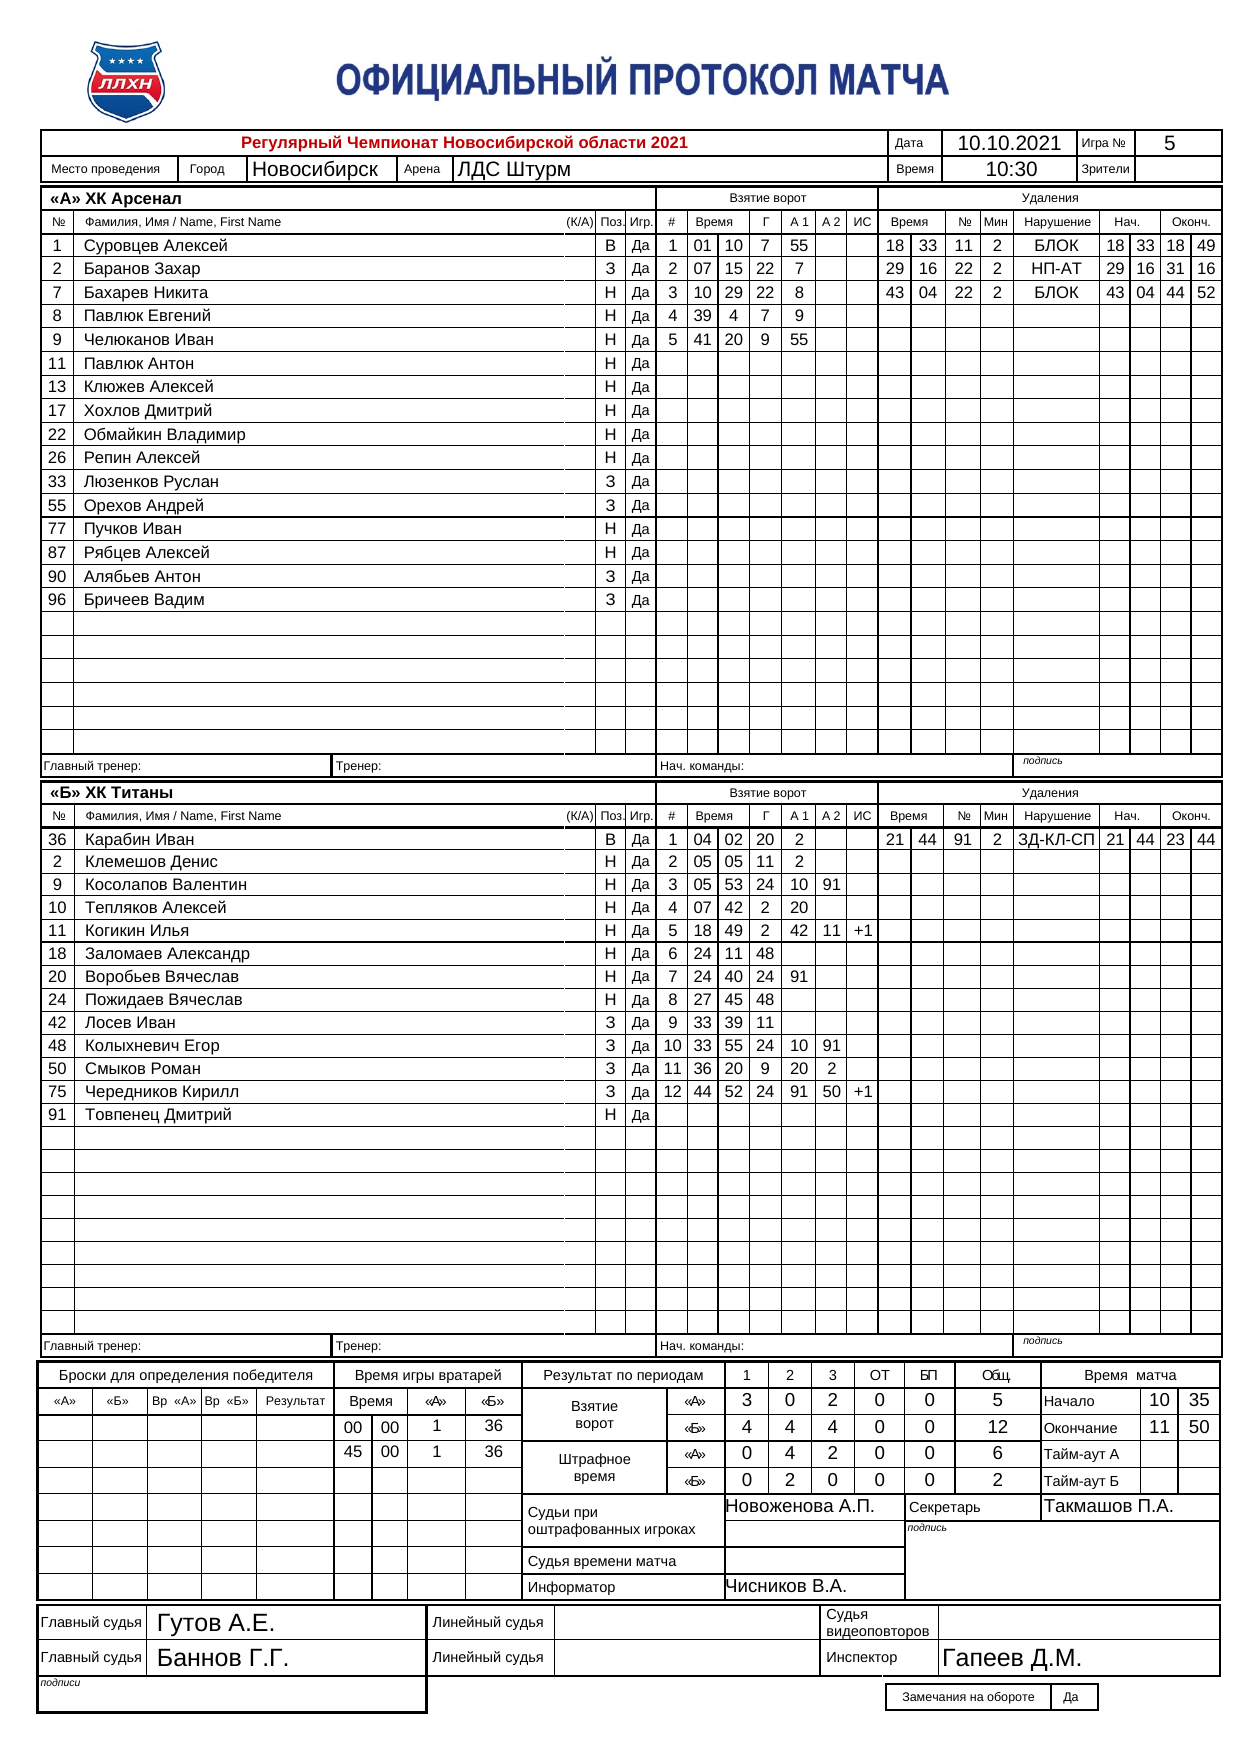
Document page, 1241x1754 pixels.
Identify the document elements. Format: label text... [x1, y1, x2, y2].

table_cell [816, 730, 846, 753]
table_cell [1131, 518, 1160, 540]
table_cell [912, 659, 945, 682]
table_cell [981, 1150, 1013, 1172]
table_cell [1100, 1104, 1129, 1126]
table_cell [782, 1196, 815, 1218]
table_cell [847, 376, 877, 398]
table_cell 44 [1161, 281, 1190, 303]
table_cell [1161, 896, 1190, 918]
table_cell [202, 1494, 256, 1520]
table_cell [1192, 494, 1221, 516]
table_cell [1192, 565, 1221, 587]
table_header Взятие ворот [657, 783, 877, 803]
table_cell [912, 943, 943, 964]
table_cell [1014, 1196, 1099, 1218]
table_cell [1100, 1012, 1129, 1033]
table_cell Да [626, 874, 655, 895]
table_cell 1 [408, 1441, 465, 1467]
table_cell [847, 966, 877, 987]
table_cell [782, 989, 815, 1011]
table_cell [981, 850, 1013, 872]
table_cell [981, 399, 1013, 422]
table_cell 96 [42, 588, 73, 611]
table_cell [981, 1035, 1013, 1057]
table_cell [596, 612, 625, 634]
table_cell 0 [905, 1442, 954, 1467]
table_cell [1192, 518, 1221, 540]
table_cell 17 [42, 399, 73, 422]
table_cell [565, 1265, 595, 1287]
table_cell [719, 1242, 749, 1264]
table_cell Да [626, 305, 655, 327]
table_cell 29 [1100, 257, 1129, 280]
table_cell [1100, 1150, 1129, 1172]
table_cell [93, 1468, 147, 1493]
table_cell [1100, 1242, 1129, 1264]
table_cell [782, 470, 815, 493]
table_cell [719, 1219, 749, 1241]
table_cell Челюканов Иван [74, 328, 564, 351]
table_cell [596, 1219, 625, 1241]
table_cell [1100, 850, 1129, 872]
table_cell Н [596, 920, 625, 941]
table_cell [626, 1311, 655, 1333]
table_cell [257, 1547, 333, 1573]
table_cell 0 [855, 1442, 904, 1467]
table_cell [847, 588, 877, 611]
table_cell А 1 [782, 805, 815, 826]
table_cell [626, 1265, 655, 1287]
table_cell [981, 1219, 1013, 1241]
table_cell [565, 235, 595, 256]
table_header БП [905, 1363, 954, 1387]
table_cell Да [626, 235, 655, 256]
table_cell [1131, 612, 1160, 634]
table_cell Поз. [596, 805, 625, 826]
table_cell [565, 1219, 595, 1241]
table_cell [879, 1058, 910, 1079]
table_cell [1100, 1058, 1129, 1079]
table_cell [912, 683, 945, 706]
table_cell [879, 943, 910, 964]
table_cell [912, 376, 945, 398]
table_cell 36 [42, 829, 74, 849]
table_cell [657, 636, 687, 658]
table_cell [879, 376, 910, 398]
table_cell 22 [946, 257, 980, 280]
table_cell [816, 1265, 846, 1287]
table_cell [596, 636, 625, 658]
table_cell [912, 305, 945, 327]
table_cell 04 [1131, 281, 1160, 303]
table_cell подпись [1014, 1335, 1221, 1356]
table_cell 42 [719, 896, 749, 918]
table_cell [719, 1127, 749, 1149]
table_cell [981, 470, 1013, 493]
table_cell [1131, 423, 1160, 445]
table_cell [1131, 659, 1160, 682]
table_cell Гутов А.Е. [147, 1606, 425, 1639]
table_cell [688, 1150, 717, 1172]
table_cell [816, 328, 846, 351]
table_cell [912, 423, 945, 445]
table_cell [42, 612, 73, 634]
table_cell [657, 446, 687, 469]
table_cell [912, 896, 943, 918]
table_cell Н [596, 399, 625, 422]
table_cell Линейный судья [428, 1606, 554, 1639]
table_cell [816, 446, 846, 469]
table_cell 3 [726, 1389, 768, 1413]
table_cell [1100, 989, 1129, 1011]
table_cell [847, 850, 877, 872]
table_cell Место проведения [42, 157, 177, 181]
table_cell [1161, 1265, 1190, 1287]
table_cell [1192, 943, 1221, 964]
table_cell [1014, 989, 1099, 1011]
table_cell [1161, 1127, 1190, 1149]
table_cell [657, 1219, 687, 1241]
table_header 2 [769, 1363, 811, 1387]
table_cell 21 [1100, 829, 1129, 849]
table_cell [565, 874, 595, 895]
table_cell БЛОК [1014, 281, 1099, 303]
table_cell 2 [981, 257, 1013, 280]
table_cell 91 [42, 1104, 74, 1126]
table_cell [782, 612, 815, 634]
table_cell [1192, 1035, 1221, 1057]
table_cell [1014, 1219, 1099, 1241]
table_cell Н [596, 541, 625, 564]
table_cell [75, 1219, 564, 1241]
table_cell 2 [750, 920, 781, 941]
table_cell 24 [42, 989, 74, 1011]
table_cell [1192, 470, 1221, 493]
table_cell Алябьев Антон [74, 565, 564, 587]
table_cell [596, 1242, 625, 1264]
table_cell 36 [688, 1058, 717, 1079]
table_cell [816, 850, 846, 872]
table_cell [1100, 966, 1129, 987]
table_cell [719, 1288, 749, 1310]
table_cell [596, 1127, 625, 1149]
table_cell Фамилия, Имя / Name, First Name [75, 805, 565, 826]
table_cell Да [626, 494, 655, 516]
table_cell 04 [912, 281, 945, 303]
table_cell [981, 494, 1013, 516]
table_cell [719, 494, 749, 516]
table_cell [1192, 1058, 1221, 1079]
table_cell [1100, 730, 1129, 753]
table_cell [75, 1311, 564, 1333]
table_cell [981, 636, 1013, 658]
table_cell [408, 1494, 465, 1520]
table_cell [148, 1416, 201, 1440]
table_cell [596, 1173, 625, 1195]
table_cell [555, 1606, 819, 1639]
table_cell [565, 896, 595, 918]
table_cell подпись [1014, 755, 1221, 776]
table_cell Время [889, 157, 941, 181]
table_cell [946, 305, 980, 327]
table_cell 20 [719, 1058, 749, 1079]
table_cell ИС [847, 211, 877, 233]
table_cell № [42, 805, 74, 826]
table_cell З [596, 1035, 625, 1057]
table_cell [879, 989, 910, 1011]
table_cell [1014, 518, 1099, 540]
table_cell 15 [719, 257, 749, 280]
table_cell [879, 730, 910, 753]
table_cell 9 [657, 1012, 687, 1033]
table_cell [1192, 1311, 1221, 1333]
table_cell 9 [750, 328, 781, 351]
table_cell [1131, 376, 1160, 398]
table_cell [816, 1127, 846, 1149]
table_cell [688, 588, 717, 611]
table_cell [565, 281, 595, 303]
table_cell [944, 1311, 980, 1333]
table_cell [719, 446, 749, 469]
table_cell 6 [956, 1442, 1040, 1467]
table_cell [879, 305, 910, 327]
table_cell [1192, 850, 1221, 872]
table_cell Клюжев Алексей [74, 376, 564, 398]
table_cell [565, 588, 595, 611]
table_cell [565, 730, 595, 753]
table_cell [1192, 1173, 1221, 1195]
table_cell [626, 1288, 655, 1310]
table_cell Да [626, 376, 655, 398]
table_cell [1100, 1196, 1129, 1218]
table_cell [782, 1242, 815, 1264]
table_cell [944, 1058, 980, 1079]
table_cell 4 [812, 1415, 854, 1440]
table_cell 05 [719, 850, 749, 872]
table_cell [719, 376, 749, 398]
table_cell [944, 1104, 980, 1126]
table_cell [879, 896, 910, 918]
table_cell [39, 1521, 92, 1546]
table_cell Да [626, 541, 655, 564]
table_cell 20 [782, 896, 815, 918]
table_cell Поз. [596, 211, 625, 233]
table_cell Да [626, 565, 655, 587]
table_cell [596, 1311, 625, 1333]
table_cell [847, 541, 877, 564]
table_cell [750, 541, 781, 564]
table_cell 22 [750, 281, 781, 303]
table_cell [657, 1196, 687, 1218]
table_cell +1 [847, 920, 877, 941]
table_header Да [1052, 1685, 1097, 1709]
table_cell 11 [816, 920, 846, 941]
table_cell 20 [719, 328, 749, 351]
table_cell [847, 1058, 877, 1079]
table_cell [1161, 707, 1190, 729]
table_cell [912, 1150, 943, 1172]
table_cell [912, 850, 943, 872]
table_cell [944, 1265, 980, 1287]
table_cell [750, 1242, 781, 1264]
table_cell 0 [769, 1389, 811, 1413]
table_cell [816, 659, 846, 682]
table_cell [565, 1104, 595, 1126]
table_cell [946, 399, 980, 422]
table_cell Н [596, 305, 625, 327]
table_cell Зрители [1078, 157, 1134, 181]
table_cell Судьи при оштрафованных игроках [523, 1495, 724, 1546]
table_cell [1100, 920, 1129, 941]
table_cell [1161, 446, 1190, 469]
table_cell 36 [466, 1416, 521, 1440]
table_cell [847, 1288, 877, 1310]
table_cell 91 [782, 1081, 815, 1103]
table_cell Да [626, 399, 655, 422]
table_cell 3 [657, 874, 687, 895]
table_cell [1192, 1196, 1221, 1218]
table_cell [981, 1265, 1013, 1287]
table_cell Главный судья [39, 1606, 146, 1639]
table_cell [1131, 1127, 1160, 1149]
table_cell 3 [657, 281, 687, 303]
table_cell [719, 1196, 749, 1218]
table_cell [408, 1468, 465, 1493]
table_cell [879, 612, 910, 634]
table_cell «А» [668, 1389, 724, 1413]
table_cell [1192, 896, 1221, 918]
table_cell [555, 1640, 819, 1675]
table_cell [1014, 1173, 1099, 1195]
table_cell 23 [1161, 829, 1190, 849]
table_cell [565, 1173, 595, 1195]
table_cell [1131, 1012, 1160, 1033]
table_cell 0 [726, 1442, 768, 1467]
table_cell [657, 612, 687, 634]
table_cell 0 [905, 1415, 954, 1440]
table_cell [726, 1548, 904, 1573]
table_cell [912, 1035, 943, 1057]
table_cell [1192, 1012, 1221, 1033]
table_cell [847, 235, 877, 256]
table_cell 49 [719, 920, 749, 941]
table_cell [946, 376, 980, 398]
table_cell [596, 683, 625, 706]
table_cell [1161, 989, 1190, 1011]
table_cell 55 [782, 235, 815, 256]
table_cell 33 [688, 1012, 717, 1033]
table_cell [939, 1606, 1219, 1639]
table_cell [912, 1127, 943, 1149]
table_cell [946, 683, 980, 706]
table_cell 7 [657, 966, 687, 987]
table_header ОТ [855, 1363, 904, 1387]
table_cell 90 [42, 565, 73, 587]
table_cell [1014, 612, 1099, 634]
table_cell Чередников Кирилл [75, 1081, 564, 1103]
table_cell [946, 707, 980, 729]
table_cell [1014, 636, 1099, 658]
table_cell [912, 966, 943, 987]
table_cell [1131, 850, 1160, 872]
table_cell [944, 1219, 980, 1241]
table_cell Н [596, 376, 625, 398]
table_cell [148, 1547, 201, 1573]
table_cell [565, 943, 595, 964]
table_cell [1014, 874, 1099, 895]
table_cell [42, 636, 73, 658]
table_cell [1136, 157, 1221, 181]
table_cell 18 [688, 920, 717, 941]
table_cell [1192, 659, 1221, 682]
table_cell [879, 470, 910, 493]
table_cell [750, 707, 781, 729]
table_cell [912, 707, 945, 729]
table_cell [750, 683, 781, 706]
table_cell [782, 494, 815, 516]
table_cell [1161, 1173, 1190, 1195]
table_cell [657, 707, 687, 729]
table_cell ЛДС Штурм [454, 157, 887, 181]
table_cell Судья времени матча [523, 1548, 724, 1573]
table_cell Да [626, 966, 655, 987]
table_cell [816, 1150, 846, 1172]
table_cell [688, 1196, 717, 1218]
table_cell [565, 989, 595, 1011]
table_cell 2 [657, 850, 687, 872]
table_cell [912, 1196, 943, 1218]
table_cell Да [626, 943, 655, 964]
table_cell Н [596, 518, 625, 540]
table_cell 2 [782, 829, 815, 849]
table_cell 8 [782, 281, 815, 303]
table_cell 0 [855, 1468, 904, 1493]
table_header Замечания на обороте [887, 1685, 1050, 1709]
table_cell [847, 494, 877, 516]
table_cell Да [626, 920, 655, 941]
table_cell [750, 612, 781, 634]
table_cell [1100, 446, 1129, 469]
table_cell [1100, 1081, 1129, 1103]
table_cell [39, 1494, 92, 1520]
table_cell [1100, 943, 1129, 964]
table_cell [816, 707, 846, 729]
table_cell [257, 1416, 333, 1440]
table_cell «А» [668, 1442, 724, 1467]
table_cell [688, 352, 717, 374]
table_cell [879, 920, 910, 941]
table_cell 10:30 [943, 157, 1076, 181]
table_cell Инспектор [821, 1640, 938, 1675]
table_cell [912, 518, 945, 540]
table_cell [1014, 1242, 1099, 1264]
table_cell [657, 352, 687, 374]
table_cell [782, 588, 815, 611]
table_cell [847, 1311, 877, 1333]
table_cell «Б» [668, 1415, 724, 1440]
table_cell [847, 1127, 877, 1149]
table_cell [565, 829, 595, 849]
table_cell [565, 1081, 595, 1103]
table_cell А 1 [782, 211, 815, 233]
table_cell Главный судья [39, 1640, 146, 1675]
table_cell [981, 896, 1013, 918]
table_cell [981, 1311, 1013, 1333]
table_cell [981, 565, 1013, 587]
table_cell Нач. [1100, 211, 1160, 233]
table_cell [657, 659, 687, 682]
table_cell [688, 1104, 717, 1126]
table_cell 26 [42, 446, 73, 469]
table_cell [946, 541, 980, 564]
table_cell [782, 730, 815, 753]
table_cell Н [596, 446, 625, 469]
table_cell [1161, 376, 1190, 398]
table_cell [782, 1150, 815, 1172]
table_cell [657, 683, 687, 706]
table_cell [688, 1265, 717, 1287]
table_cell [847, 328, 877, 351]
table_cell [750, 352, 781, 374]
table_cell [1161, 1242, 1190, 1264]
table_cell [202, 1521, 256, 1546]
table_cell [816, 1219, 846, 1241]
table_cell [912, 470, 945, 493]
table_cell [750, 1173, 781, 1195]
table_cell [42, 1265, 74, 1287]
table_cell [912, 565, 945, 587]
table_cell [847, 1012, 877, 1033]
table_cell [1161, 920, 1190, 941]
table_cell [981, 1127, 1013, 1149]
table_cell [1192, 1104, 1221, 1126]
table_cell 7 [782, 257, 815, 280]
table_cell 48 [750, 989, 781, 1011]
table_cell [75, 1242, 564, 1264]
table_cell [335, 1547, 371, 1573]
table_cell [565, 966, 595, 987]
table_cell Да [626, 850, 655, 872]
table_cell [1100, 1219, 1129, 1241]
table_cell [782, 565, 815, 587]
table_cell [847, 470, 877, 493]
table_cell [373, 1547, 407, 1573]
table_cell [912, 352, 945, 374]
table_cell [816, 943, 846, 964]
table_cell [981, 989, 1013, 1011]
table_cell [93, 1521, 147, 1546]
table_cell подпись [906, 1522, 1219, 1599]
table_cell Обмайкин Владимир [74, 423, 564, 445]
table_cell [565, 399, 595, 422]
table_cell 00 [373, 1441, 407, 1467]
table_cell [912, 1104, 943, 1126]
table_cell [981, 1242, 1013, 1264]
table_cell 10 [719, 235, 749, 256]
table_cell Судья видеоповторов [821, 1606, 938, 1639]
table_cell «Б» [668, 1468, 724, 1493]
table_cell [782, 1127, 815, 1149]
table_cell [688, 376, 717, 398]
table_cell [847, 659, 877, 682]
table_cell Да [626, 588, 655, 611]
table_cell 1 [657, 829, 687, 849]
table_cell [944, 1196, 980, 1218]
table_cell № [946, 211, 980, 233]
table_cell 42 [42, 1012, 74, 1033]
table_cell [39, 1468, 92, 1493]
table_cell 21 [879, 829, 910, 849]
table_cell [1131, 494, 1160, 516]
table_cell 20 [750, 829, 781, 849]
table_cell [565, 1288, 595, 1310]
table_cell [1014, 1150, 1099, 1172]
table_cell Павлюк Евгений [74, 305, 564, 327]
table_cell [657, 1127, 687, 1149]
table_cell [657, 541, 687, 564]
table_cell [847, 1219, 877, 1241]
table_cell [74, 659, 564, 682]
table_header 5 [1136, 131, 1221, 155]
table_cell [847, 707, 877, 729]
table_cell [626, 1127, 655, 1149]
table_cell [816, 470, 846, 493]
table_cell [1161, 328, 1190, 351]
table_cell [816, 1196, 846, 1218]
table_cell Н [596, 896, 625, 918]
table_cell [1131, 966, 1160, 987]
table_cell [981, 423, 1013, 445]
table_cell [1161, 612, 1190, 634]
table_cell [1014, 446, 1099, 469]
table_header Взятие ворот [657, 188, 877, 209]
table_cell [626, 636, 655, 658]
table_cell [750, 1150, 781, 1172]
table_cell [944, 966, 980, 987]
table_cell [657, 1265, 687, 1287]
table_cell [1192, 874, 1221, 895]
table_cell 12 [657, 1081, 687, 1103]
table_cell 2 [956, 1468, 1040, 1493]
table_cell [816, 305, 846, 327]
table_cell [719, 423, 749, 445]
table_cell 05 [688, 850, 717, 872]
table_header Результат по периодам [523, 1363, 724, 1387]
table_cell [626, 1219, 655, 1241]
table_cell [816, 683, 846, 706]
table_header Игра № [1078, 131, 1134, 155]
table_cell 11 [657, 1058, 687, 1079]
table_cell [1100, 1173, 1129, 1195]
table_cell [596, 707, 625, 729]
table_cell [596, 1150, 625, 1172]
table_cell [688, 612, 717, 634]
table_cell [75, 1150, 564, 1172]
table_cell [1192, 446, 1221, 469]
table_cell [912, 588, 945, 611]
table_cell [981, 328, 1013, 351]
table_cell 2 [42, 257, 73, 280]
table_cell Начало [1042, 1389, 1140, 1413]
table_cell [596, 1265, 625, 1287]
table_cell [148, 1494, 201, 1520]
table_cell 4 [769, 1415, 811, 1440]
table_cell [816, 1311, 846, 1333]
table_cell [1131, 896, 1160, 918]
table_cell [816, 399, 846, 422]
table_cell [1131, 683, 1160, 706]
table_cell [1131, 565, 1160, 587]
table_cell [257, 1574, 333, 1599]
table_cell 11 [1141, 1415, 1177, 1440]
table_cell [1161, 1288, 1190, 1310]
table_cell [912, 1012, 943, 1033]
table_cell 04 [688, 829, 717, 849]
table_cell [74, 612, 564, 634]
table_cell Да [626, 1058, 655, 1079]
table_cell [879, 328, 910, 351]
table_cell 10 [782, 874, 815, 895]
table_cell [1192, 588, 1221, 611]
table_cell 1 [408, 1416, 465, 1440]
table_cell [466, 1494, 521, 1520]
table_cell [1161, 943, 1190, 964]
table_cell [1014, 423, 1099, 445]
table_cell [946, 636, 980, 658]
table_cell [816, 896, 846, 918]
table_cell 1 [42, 235, 73, 256]
table_cell [1179, 1441, 1219, 1467]
table_cell [626, 683, 655, 706]
table_cell Г [750, 211, 781, 233]
table_cell [1161, 305, 1190, 327]
table_cell [1161, 659, 1190, 682]
table_cell [816, 565, 846, 587]
table_cell [1192, 541, 1221, 564]
table_header Удаления [879, 783, 1221, 803]
table_cell Тренер: [333, 755, 655, 776]
table_cell [408, 1547, 465, 1573]
table_cell [879, 1081, 910, 1103]
table_cell 55 [42, 494, 73, 516]
table_cell 8 [657, 989, 687, 1011]
table_cell [42, 1219, 74, 1241]
table_cell [1014, 850, 1099, 872]
table_cell [879, 1104, 910, 1126]
table_cell Н [596, 943, 625, 964]
table_cell [1100, 707, 1129, 729]
table_cell Репин Алексей [74, 446, 564, 469]
table_cell [42, 1311, 74, 1333]
table_cell Время [688, 211, 749, 233]
table_cell Окончание [1042, 1415, 1140, 1440]
table_cell [750, 636, 781, 658]
table_cell [75, 1127, 564, 1149]
table_cell Тайм-аут А [1042, 1441, 1140, 1467]
table_cell [750, 494, 781, 516]
table_cell [847, 1196, 877, 1218]
table_cell [565, 850, 595, 872]
table_cell [816, 1104, 846, 1126]
table_cell [1131, 1311, 1160, 1333]
table_header 3 [812, 1363, 854, 1387]
table_cell [912, 612, 945, 634]
table_cell [428, 1677, 882, 1711]
table_cell [1014, 920, 1099, 941]
table_cell 10 [782, 1035, 815, 1057]
table_cell [816, 352, 846, 374]
table_cell 9 [42, 328, 73, 351]
table_cell [719, 730, 749, 753]
table_cell 10 [1141, 1389, 1177, 1413]
table_cell [816, 588, 846, 611]
table_cell [719, 470, 749, 493]
table_cell [1161, 730, 1190, 753]
table_cell 5 [657, 328, 687, 351]
table_cell [1131, 446, 1160, 469]
table_cell [912, 1288, 943, 1310]
table_cell [1131, 1265, 1160, 1287]
table_cell [1161, 636, 1190, 658]
table_cell [1131, 1219, 1160, 1241]
table_cell 39 [719, 1012, 749, 1033]
table_cell [93, 1574, 147, 1599]
table_cell [688, 518, 717, 540]
table_cell [750, 659, 781, 682]
table_cell 18 [1161, 235, 1190, 256]
table_cell Нач. [1100, 805, 1160, 826]
table_cell [596, 1196, 625, 1218]
table_cell [1192, 352, 1221, 374]
table_cell [750, 1219, 781, 1241]
table_cell 44 [688, 1081, 717, 1103]
table_cell [981, 1173, 1013, 1195]
table_cell [912, 1219, 943, 1241]
table_cell [944, 1173, 980, 1195]
table_cell [1192, 399, 1221, 422]
table_cell [1131, 920, 1160, 941]
table_cell [847, 399, 877, 422]
table_cell [565, 659, 595, 682]
table_cell [688, 541, 717, 564]
table_cell [847, 518, 877, 540]
table_cell [946, 730, 980, 753]
table_cell 9 [42, 874, 74, 895]
table_cell 24 [750, 1081, 781, 1103]
table_cell 12 [956, 1415, 1040, 1440]
table_cell [726, 1521, 904, 1546]
table_cell [981, 588, 1013, 611]
table_cell 33 [688, 1035, 717, 1057]
table_cell [847, 1035, 877, 1057]
table_cell [1192, 920, 1221, 941]
table_cell # [657, 211, 687, 233]
table_cell [1131, 1196, 1160, 1218]
table_cell [42, 1242, 74, 1264]
table_cell [565, 565, 595, 587]
table_cell [565, 707, 595, 729]
table_cell [816, 1288, 846, 1310]
table_cell [981, 943, 1013, 964]
table_cell Павлюк Антон [74, 352, 564, 374]
table_cell [565, 1196, 595, 1218]
table_cell [719, 1265, 749, 1287]
table_cell 02 [719, 829, 749, 849]
table_cell [466, 1547, 521, 1573]
table_cell [1131, 989, 1160, 1011]
table_cell [42, 659, 73, 682]
table_cell [1014, 659, 1099, 682]
table_cell [1179, 1468, 1219, 1493]
table_cell [782, 1012, 815, 1033]
table_cell [408, 1574, 465, 1599]
table_cell Нарушение [1014, 211, 1099, 233]
table_cell В [596, 235, 625, 256]
table_cell [912, 399, 945, 422]
table_header Время игры вратарей [335, 1363, 521, 1387]
table_cell 20 [782, 1058, 815, 1079]
table_cell [565, 636, 595, 658]
table_cell [816, 518, 846, 540]
table_cell 55 [719, 1035, 749, 1057]
table_cell [719, 707, 749, 729]
table_cell [847, 989, 877, 1011]
table_cell Время [879, 805, 943, 826]
table_header Регулярный Чемпионат Новосибирской области 2021 [42, 131, 887, 155]
table_cell Линейный судья [428, 1640, 554, 1675]
table_cell [565, 257, 595, 280]
table_cell Н [596, 1104, 625, 1126]
table_cell [1014, 1311, 1099, 1333]
table_cell З [596, 1012, 625, 1033]
table_cell [816, 541, 846, 564]
table_cell Пожидаев Вячеслав [75, 989, 564, 1011]
table_cell [879, 1311, 910, 1333]
table_cell Да [626, 1081, 655, 1103]
table_cell [42, 1127, 74, 1149]
table_cell [782, 446, 815, 469]
table_cell [1100, 376, 1129, 398]
table_cell [1014, 966, 1099, 987]
table_cell [1014, 494, 1099, 516]
table_cell [75, 1196, 564, 1218]
table_cell 39 [688, 305, 717, 327]
table_cell [373, 1521, 407, 1546]
table_cell [847, 352, 877, 374]
table_cell Мин [981, 805, 1013, 826]
table_cell [879, 636, 910, 658]
table_cell [1131, 1058, 1160, 1079]
table_cell [1192, 1081, 1221, 1103]
table_cell [782, 1311, 815, 1333]
table_cell 16 [1192, 257, 1221, 280]
table_cell [42, 683, 73, 706]
table_cell [1161, 518, 1190, 540]
table_cell [688, 683, 717, 706]
table_cell Оконч. [1161, 805, 1221, 826]
table_cell 42 [782, 920, 815, 941]
table_cell Да [626, 518, 655, 540]
table_cell Орехов Андрей [74, 494, 564, 516]
table_cell [847, 1150, 877, 1172]
table_cell [750, 730, 781, 753]
table_cell [202, 1441, 256, 1467]
table_cell Такмашов П.А. [1042, 1495, 1219, 1520]
table_cell [565, 376, 595, 398]
table_cell [816, 612, 846, 634]
table_cell 9 [750, 1058, 781, 1079]
table_cell [981, 1058, 1013, 1079]
table_cell [847, 305, 877, 327]
table_cell Секретарь [906, 1495, 1040, 1520]
table_cell [1192, 989, 1221, 1011]
table_cell [944, 989, 980, 1011]
table_cell [719, 1311, 749, 1333]
table_cell [1100, 565, 1129, 587]
table_cell [782, 1219, 815, 1241]
table_cell [816, 494, 846, 516]
table_cell [847, 565, 877, 587]
table_cell [565, 541, 595, 564]
table_cell [688, 1173, 717, 1195]
table_cell 33 [912, 235, 945, 256]
table_cell [981, 1081, 1013, 1103]
table_cell [981, 612, 1013, 634]
table_cell [657, 588, 687, 611]
table_cell 91 [944, 829, 980, 849]
table_cell [816, 1173, 846, 1195]
table_cell [1131, 1288, 1160, 1310]
table_cell [688, 565, 717, 587]
table_cell [42, 1288, 74, 1310]
table_cell [879, 1265, 910, 1287]
table_cell Время [688, 805, 749, 826]
table_cell Новоженова А.П. [726, 1495, 904, 1520]
table_cell 11 [42, 920, 74, 941]
table_cell «А» [408, 1389, 465, 1413]
table_cell 0 [726, 1468, 768, 1493]
table_cell [1141, 1441, 1177, 1467]
table_header 1 [726, 1363, 768, 1387]
table_cell Да [626, 829, 655, 849]
table_cell [1100, 423, 1129, 445]
table_cell [1014, 1265, 1099, 1287]
table_cell [74, 683, 564, 706]
table_cell Новосибирск [248, 157, 396, 181]
table_cell [981, 352, 1013, 374]
table_cell [1100, 352, 1129, 374]
table_cell [1014, 565, 1099, 587]
table_cell [657, 1242, 687, 1264]
table_cell [626, 1150, 655, 1172]
table_cell [816, 1242, 846, 1264]
table_cell Оконч. [1161, 211, 1221, 233]
table_cell [42, 1196, 74, 1218]
table_cell [202, 1416, 256, 1440]
table_cell [1192, 376, 1221, 398]
table_cell [1161, 1058, 1190, 1079]
table_cell [879, 399, 910, 422]
table_cell [847, 1173, 877, 1195]
table_cell 8 [42, 305, 73, 327]
table_cell [1014, 352, 1099, 374]
table_cell 4 [657, 896, 687, 918]
table_cell Н [596, 850, 625, 872]
table_cell [1100, 1288, 1129, 1310]
table_cell Да [626, 989, 655, 1011]
table_cell Рябцев Алексей [74, 541, 564, 564]
table_cell [335, 1574, 371, 1599]
table_cell [879, 1012, 910, 1033]
table_cell Лосев Иван [75, 1012, 564, 1033]
table_cell [981, 659, 1013, 682]
table_cell 43 [879, 281, 910, 303]
table_cell [750, 588, 781, 611]
table_cell [1131, 588, 1160, 611]
table_cell [847, 423, 877, 445]
table_cell [39, 1547, 92, 1573]
table_cell [1192, 1150, 1221, 1172]
table_cell [944, 1081, 980, 1103]
table_cell 0 [855, 1415, 904, 1440]
table_cell [912, 446, 945, 469]
picture [5, 28, 1179, 129]
table_cell [1161, 470, 1190, 493]
table_cell [1014, 1127, 1099, 1149]
table_cell Время [335, 1389, 407, 1413]
table_cell [782, 1265, 815, 1287]
table_cell [565, 920, 595, 941]
table_cell [1131, 1035, 1160, 1057]
table_cell Воробьев Вячеслав [75, 966, 564, 987]
table_cell 40 [719, 966, 749, 987]
table_cell [565, 470, 595, 493]
table_header Время матча [1042, 1363, 1219, 1387]
table_cell [1099, 1682, 1220, 1711]
table_cell [657, 423, 687, 445]
table_cell [981, 1196, 1013, 1218]
table_cell [816, 966, 846, 987]
table_cell 75 [42, 1081, 74, 1103]
table_cell 49 [1192, 235, 1221, 256]
table_cell 77 [42, 518, 73, 540]
table_cell [750, 1196, 781, 1218]
table_cell [335, 1468, 371, 1493]
table_cell [688, 470, 717, 493]
table_cell 01 [688, 235, 717, 256]
table_cell 18 [1100, 235, 1129, 256]
table_cell [1014, 1012, 1099, 1033]
table_cell [782, 636, 815, 658]
table_cell Н [596, 328, 625, 351]
table_cell [816, 989, 846, 1011]
table_cell Главный тренер: [42, 1335, 330, 1356]
table_cell [816, 829, 846, 849]
table_cell 50 [42, 1058, 74, 1079]
table_cell [719, 565, 749, 587]
table_cell Колыхневич Егор [75, 1035, 564, 1057]
table_cell З [596, 565, 625, 587]
table_cell [657, 1288, 687, 1310]
table_cell НП-АТ [1014, 257, 1099, 280]
table_cell [782, 1104, 815, 1126]
table_cell 4 [726, 1415, 768, 1440]
table_cell 16 [912, 257, 945, 280]
table_cell [565, 518, 595, 540]
table_cell 52 [719, 1081, 749, 1103]
table_cell [466, 1521, 521, 1546]
table_cell [750, 1311, 781, 1333]
table_cell [626, 612, 655, 634]
table_cell [688, 1127, 717, 1149]
table_cell [719, 518, 749, 540]
table_cell [688, 1219, 717, 1241]
table_cell [74, 707, 564, 729]
table_cell [1131, 328, 1160, 351]
table_cell [1192, 707, 1221, 729]
table_cell [657, 494, 687, 516]
table_cell [847, 896, 877, 918]
table_cell [879, 1035, 910, 1057]
table_cell 2 [42, 850, 74, 872]
table_cell 18 [879, 235, 910, 256]
table_cell 5 [657, 920, 687, 941]
table_cell 87 [42, 541, 73, 564]
table_cell 43 [1100, 281, 1129, 303]
table_cell [565, 1035, 595, 1057]
table_cell 52 [1192, 281, 1221, 303]
table_cell [912, 874, 943, 895]
table_cell Хохлов Дмитрий [74, 399, 564, 422]
table_cell 11 [750, 850, 781, 872]
table_cell [626, 1196, 655, 1218]
table_cell Время [879, 211, 945, 233]
table_cell [946, 518, 980, 540]
table_cell [657, 1104, 687, 1126]
table_cell [944, 1035, 980, 1057]
table_cell № [42, 211, 73, 233]
table_cell 13 [42, 376, 73, 398]
table_cell Чисников В.А. [726, 1575, 904, 1599]
table_cell ИС [847, 805, 877, 826]
table_cell [202, 1547, 256, 1573]
table_cell [847, 829, 877, 849]
table_cell [946, 588, 980, 611]
table_cell [1161, 874, 1190, 895]
table_cell +1 [847, 1081, 877, 1103]
table_cell 0 [905, 1468, 954, 1493]
table_cell [565, 1012, 595, 1033]
table_cell 48 [750, 943, 781, 964]
table_cell 2 [981, 281, 1013, 303]
table_cell [657, 399, 687, 422]
table_cell [1100, 1035, 1129, 1057]
table_cell [719, 659, 749, 682]
table_cell [75, 1173, 564, 1195]
table_cell [719, 399, 749, 422]
table_cell [1014, 470, 1099, 493]
table_cell [782, 707, 815, 729]
table_cell 24 [688, 966, 717, 987]
table_cell [1161, 1012, 1190, 1033]
table_cell 44 [912, 829, 943, 849]
table_cell [1014, 943, 1099, 964]
table_cell [1131, 943, 1160, 964]
table_cell 33 [1131, 235, 1160, 256]
table_cell [816, 636, 846, 658]
table_cell [1100, 470, 1129, 493]
table_cell [981, 1012, 1013, 1033]
table_cell [981, 305, 1013, 327]
table_cell [750, 470, 781, 493]
table_cell [1161, 565, 1190, 587]
table_cell (К/А) [565, 805, 595, 826]
table_cell [879, 659, 910, 682]
table_cell Клемешов Денис [75, 850, 564, 872]
table_cell 35 [1179, 1389, 1219, 1413]
table_cell Игр. [626, 805, 655, 826]
table_cell [879, 1173, 910, 1195]
table_cell [1161, 588, 1190, 611]
table_cell [1192, 1127, 1221, 1149]
table_cell [42, 707, 73, 729]
table_cell [879, 850, 910, 872]
table_header 10.10.2021 [943, 131, 1076, 155]
table_cell А 2 [816, 805, 846, 826]
table_cell [1014, 896, 1099, 918]
table_cell 22 [750, 257, 781, 280]
table_cell Да [626, 896, 655, 918]
table_cell [879, 1196, 910, 1218]
table_cell З [596, 1058, 625, 1079]
table_cell [879, 874, 910, 895]
table_cell [847, 683, 877, 706]
table_cell [42, 1173, 74, 1195]
table_cell [912, 1311, 943, 1333]
table_cell [657, 518, 687, 540]
table_cell Н [596, 966, 625, 987]
table_cell [944, 1012, 980, 1033]
table_cell [42, 1150, 74, 1172]
table_cell [565, 612, 595, 634]
table_cell [93, 1416, 147, 1440]
table_cell 4 [657, 305, 687, 327]
table_cell 2 [782, 850, 815, 872]
table_cell [1192, 1265, 1221, 1287]
table_cell [719, 636, 749, 658]
table_cell 45 [719, 989, 749, 1011]
table_cell [981, 874, 1013, 895]
table_cell [1192, 423, 1221, 445]
table_header Броски для определения победителя [39, 1363, 333, 1387]
table_cell 11 [719, 943, 749, 964]
table_cell [879, 446, 910, 469]
table_cell Товпенец Дмитрий [75, 1104, 564, 1126]
table_cell 18 [42, 943, 74, 964]
table_cell [1014, 1058, 1099, 1079]
table_cell Да [626, 328, 655, 351]
table_cell 31 [1161, 257, 1190, 280]
table_cell З [596, 257, 625, 280]
table_cell [944, 920, 980, 941]
table_cell 11 [750, 1012, 781, 1033]
table_cell Информатор [523, 1575, 724, 1599]
table_cell Штрафное время [523, 1442, 666, 1493]
table_cell Н [596, 281, 625, 303]
table_cell [1100, 1127, 1129, 1149]
table_cell [75, 1288, 564, 1310]
table_cell [912, 730, 945, 753]
table_cell Да [626, 423, 655, 445]
table_cell Баранов Захар [74, 257, 564, 280]
table_cell Да [626, 257, 655, 280]
table_cell [879, 518, 910, 540]
table_cell [750, 565, 781, 587]
table_cell [816, 376, 846, 398]
table_cell [847, 874, 877, 895]
table_cell [688, 494, 717, 516]
table_cell [1192, 730, 1221, 753]
table_header «А» ХК Арсенал [42, 188, 655, 209]
table_cell [847, 1265, 877, 1287]
table_cell Бахарев Никита [74, 281, 564, 303]
table_cell [1161, 1196, 1190, 1218]
table_cell [912, 989, 943, 1011]
table_cell [847, 730, 877, 753]
table_cell [1014, 328, 1099, 351]
table_cell [782, 943, 815, 964]
table_cell [1131, 636, 1160, 658]
table_cell 55 [782, 328, 815, 351]
table_cell [565, 1058, 595, 1079]
table_cell [1100, 494, 1129, 516]
table_cell [688, 446, 717, 469]
table_cell [750, 518, 781, 540]
table_cell 5 [956, 1389, 1040, 1413]
table_cell [74, 730, 564, 753]
table_cell [879, 683, 910, 706]
table_cell [1192, 966, 1221, 987]
table_cell [879, 1127, 910, 1149]
table_cell [626, 1173, 655, 1195]
table_cell [1100, 399, 1129, 422]
table_cell [1100, 659, 1129, 682]
table_cell [847, 1242, 877, 1264]
table_cell [565, 683, 595, 706]
table_cell Главный тренер: [42, 755, 330, 776]
table_cell БЛОК [1014, 235, 1099, 256]
table_cell 4 [769, 1442, 811, 1467]
table_cell 0 [905, 1389, 954, 1413]
table_cell Нач. команды: [657, 755, 1012, 776]
table_cell Да [626, 1104, 655, 1126]
table_cell 53 [719, 874, 749, 895]
table_cell [1161, 1104, 1190, 1126]
table_cell [981, 376, 1013, 398]
table_cell [39, 1574, 92, 1599]
table_cell [1161, 352, 1190, 374]
table_cell [879, 1288, 910, 1310]
table_cell [688, 1311, 717, 1333]
table_cell [719, 588, 749, 611]
table_cell [981, 966, 1013, 987]
table_cell [1100, 874, 1129, 895]
table_cell [657, 565, 687, 587]
table_cell [1131, 1081, 1160, 1103]
table_cell [335, 1494, 371, 1520]
table_cell 7 [42, 281, 73, 303]
table_cell [946, 470, 980, 493]
table_cell [1161, 1150, 1190, 1172]
table_cell [750, 423, 781, 445]
table_cell [596, 730, 625, 753]
table_cell [1131, 541, 1160, 564]
table_cell [565, 1150, 595, 1172]
table_cell Результат [257, 1389, 333, 1413]
table_cell [847, 636, 877, 658]
table_cell [912, 328, 945, 351]
table_cell 2 [812, 1442, 854, 1467]
table_cell [1014, 588, 1099, 611]
table_cell 50 [1179, 1415, 1219, 1440]
table_cell Бричеев Вадим [74, 588, 564, 611]
table_cell [1131, 305, 1160, 327]
table_cell [565, 305, 595, 327]
table_cell [981, 518, 1013, 540]
table_cell [782, 683, 815, 706]
table_cell [257, 1468, 333, 1493]
table_cell [1161, 399, 1190, 422]
table_cell Заломаев Александр [75, 943, 564, 964]
table_cell Люзенков Руслан [74, 470, 564, 493]
table_cell [879, 588, 910, 611]
table_cell [782, 1173, 815, 1195]
table_cell 11 [946, 235, 980, 256]
table_cell [782, 659, 815, 682]
table_cell [1192, 612, 1221, 634]
table_cell [981, 683, 1013, 706]
table_cell [750, 1104, 781, 1126]
table_cell ЗД-КЛ-СП [1014, 829, 1099, 849]
table_cell [1192, 328, 1221, 351]
table_cell [626, 707, 655, 729]
table_cell [1161, 541, 1190, 564]
table_cell [1161, 850, 1190, 872]
table_cell [1100, 305, 1129, 327]
table_cell [750, 376, 781, 398]
table_cell [1014, 1288, 1099, 1310]
table_cell [816, 281, 846, 303]
table_cell [565, 352, 595, 374]
table_cell 2 [769, 1468, 811, 1493]
table_cell [565, 1311, 595, 1333]
table_cell 22 [42, 423, 73, 445]
table_cell [944, 1288, 980, 1310]
table_cell Н [596, 874, 625, 895]
table_cell [1131, 1150, 1160, 1172]
table_cell [1131, 707, 1160, 729]
table_cell 91 [782, 966, 815, 987]
table_cell [565, 1242, 595, 1264]
table_cell [1014, 376, 1099, 398]
table_cell [688, 423, 717, 445]
table_cell 4 [719, 305, 749, 327]
table_cell [1100, 636, 1129, 658]
table_cell [883, 1677, 1220, 1681]
table_cell Нарушение [1014, 805, 1099, 826]
table_cell Игр. [626, 211, 655, 233]
table_cell [657, 376, 687, 398]
table_cell Фамилия, Имя / Name, First Name [74, 211, 565, 233]
table_cell [847, 257, 877, 280]
table_cell [688, 707, 717, 729]
table_cell [912, 541, 945, 564]
table_cell [782, 399, 815, 422]
table_cell [1192, 636, 1221, 658]
table_cell [596, 659, 625, 682]
table_cell [944, 1242, 980, 1264]
table_cell 44 [1131, 829, 1160, 849]
table_cell Н [596, 423, 625, 445]
table_cell [626, 730, 655, 753]
table_cell [847, 943, 877, 964]
table_cell 10 [688, 281, 717, 303]
table_cell [847, 281, 877, 303]
table_cell [782, 423, 815, 445]
table_cell [946, 423, 980, 445]
table_cell [1161, 683, 1190, 706]
table_cell «Б» [93, 1389, 147, 1413]
table_cell [596, 1288, 625, 1310]
table_cell [1192, 305, 1221, 327]
table_cell 9 [782, 305, 815, 327]
table_cell [565, 494, 595, 516]
table_cell [981, 707, 1013, 729]
table_cell [944, 874, 980, 895]
table_cell [335, 1521, 371, 1546]
table_cell [688, 730, 717, 753]
table_cell [1014, 1104, 1099, 1126]
table_cell [946, 352, 980, 374]
table_cell [257, 1521, 333, 1546]
table_cell Вр «Б» [202, 1389, 256, 1413]
table_cell 24 [750, 966, 781, 987]
table_cell [847, 612, 877, 634]
table_cell [912, 1265, 943, 1287]
table_cell [1131, 470, 1160, 493]
table_cell [912, 1173, 943, 1195]
table_cell 0 [855, 1389, 904, 1413]
table_cell 45 [335, 1441, 371, 1467]
table_cell [981, 920, 1013, 941]
table_cell [944, 1127, 980, 1149]
table_cell 50 [816, 1081, 846, 1103]
table_cell [626, 659, 655, 682]
table_cell [719, 541, 749, 564]
table_cell 05 [688, 874, 717, 895]
table_cell 36 [466, 1441, 521, 1467]
table_cell [373, 1494, 407, 1520]
table_cell Когикин Илья [75, 920, 564, 941]
table_cell [719, 1150, 749, 1172]
table_cell [688, 1288, 717, 1310]
table_cell З [596, 494, 625, 516]
table_cell Да [626, 470, 655, 493]
table_cell Да [626, 446, 655, 469]
table_cell 0 [812, 1468, 854, 1493]
table_cell [1100, 541, 1129, 564]
table_cell [912, 1081, 943, 1103]
table_cell [1014, 730, 1099, 753]
table_cell [944, 1150, 980, 1172]
table_cell 2 [981, 829, 1013, 849]
table_cell Город [179, 157, 246, 181]
table_cell (К/А) [565, 211, 595, 233]
table_cell [257, 1494, 333, 1520]
table_cell [946, 565, 980, 587]
table_cell 7 [750, 305, 781, 327]
table_cell [1100, 1265, 1129, 1287]
table_cell [626, 1242, 655, 1264]
table_cell Тепляков Алексей [75, 896, 564, 918]
table_cell [912, 494, 945, 516]
table_cell 10 [42, 896, 74, 918]
table_cell Вр «А» [148, 1389, 201, 1413]
table_cell 33 [42, 470, 73, 493]
table_cell № [944, 805, 980, 826]
table_cell 44 [1192, 829, 1221, 849]
table_cell [946, 328, 980, 351]
table_cell [565, 446, 595, 469]
table_cell [657, 1311, 687, 1333]
table_cell [879, 494, 910, 516]
table_cell 6 [657, 943, 687, 964]
table_cell [688, 1242, 717, 1264]
table_cell [1192, 1288, 1221, 1310]
table_cell 29 [879, 257, 910, 280]
table_cell 00 [335, 1416, 371, 1440]
table_cell # [657, 805, 687, 826]
table_cell [946, 446, 980, 469]
table_cell 2 [812, 1389, 854, 1413]
table_cell 91 [816, 874, 846, 895]
table_cell [1131, 730, 1160, 753]
table_cell [719, 352, 749, 374]
table_cell [688, 636, 717, 658]
table_cell Тренер: [333, 1335, 655, 1356]
table_cell В [596, 829, 625, 849]
table_cell [1100, 1311, 1129, 1333]
table_cell Косолапов Валентин [75, 874, 564, 895]
table_cell подписи [39, 1677, 425, 1711]
table_cell [148, 1521, 201, 1546]
table_cell [688, 659, 717, 682]
table_cell Да [626, 352, 655, 374]
table_cell [946, 659, 980, 682]
table_cell Г [750, 805, 781, 826]
table_cell 24 [688, 943, 717, 964]
table_cell [1131, 1104, 1160, 1126]
table_cell [1014, 541, 1099, 564]
table_cell [946, 494, 980, 516]
table_cell [912, 920, 943, 941]
table_cell 24 [750, 1035, 781, 1057]
table_cell [750, 1127, 781, 1149]
table_cell Да [626, 281, 655, 303]
table_cell [1161, 1035, 1190, 1057]
table_cell Н [596, 352, 625, 374]
table_cell [719, 1104, 749, 1126]
table_cell [981, 1288, 1013, 1310]
table_cell З [596, 588, 625, 611]
table_cell [750, 1265, 781, 1287]
table_cell [782, 1288, 815, 1310]
table_cell Суровцев Алексей [74, 235, 564, 256]
table_cell Тайм-аут Б [1042, 1468, 1140, 1493]
table_cell [782, 518, 815, 540]
table_cell Н [596, 989, 625, 1011]
table_cell [202, 1468, 256, 1493]
table_cell [688, 399, 717, 422]
table_cell [1161, 423, 1190, 445]
table_cell [1014, 683, 1099, 706]
table_cell [750, 399, 781, 422]
table_cell [1014, 1035, 1099, 1057]
table_cell [879, 423, 910, 445]
table_cell [1100, 518, 1129, 540]
table_cell [847, 446, 877, 469]
table_cell [946, 612, 980, 634]
table_cell [816, 423, 846, 445]
table_cell [1192, 683, 1221, 706]
table_cell [93, 1441, 147, 1467]
table_cell [373, 1574, 407, 1599]
table_cell [1014, 707, 1099, 729]
table_cell [1100, 328, 1129, 351]
table_cell [657, 1173, 687, 1195]
table_header Удаления [879, 188, 1221, 209]
table_cell Гапеев Д.М. [939, 1640, 1219, 1675]
table_cell А 2 [816, 211, 846, 233]
table_cell [912, 1242, 943, 1264]
table_cell [202, 1574, 256, 1599]
table_cell [782, 541, 815, 564]
table_cell [1192, 1242, 1221, 1264]
table_cell [1192, 1219, 1221, 1241]
table_cell [93, 1547, 147, 1573]
table_cell [879, 1150, 910, 1172]
table_cell [565, 328, 595, 351]
table_cell [565, 1127, 595, 1149]
table_cell [1161, 966, 1190, 987]
table_cell [981, 730, 1013, 753]
table_cell [879, 565, 910, 587]
table_cell [657, 730, 687, 753]
table_cell 48 [42, 1035, 74, 1057]
table_cell [1161, 1081, 1190, 1103]
table_cell [148, 1468, 201, 1493]
table_cell 2 [750, 896, 781, 918]
table_cell [1014, 1081, 1099, 1103]
table_cell [1161, 494, 1190, 516]
table_cell [879, 1219, 910, 1241]
table_cell Смыков Роман [75, 1058, 564, 1079]
table_cell 16 [1131, 257, 1160, 280]
table_cell [39, 1416, 92, 1440]
table_cell 2 [981, 235, 1013, 256]
table_cell [981, 1104, 1013, 1126]
table_header Дата [889, 131, 941, 155]
table_cell [1161, 1219, 1190, 1241]
table_cell Нач. команды: [657, 1335, 1012, 1356]
table_cell 7 [750, 235, 781, 256]
table_cell [466, 1468, 521, 1493]
table_cell 24 [750, 874, 781, 895]
table_cell [719, 612, 749, 634]
table_cell «А» [39, 1389, 92, 1413]
table_cell Да [626, 1012, 655, 1033]
table_cell [1100, 683, 1129, 706]
table_cell [816, 257, 846, 280]
table_cell 41 [688, 328, 717, 351]
table_cell [816, 235, 846, 256]
table_cell [1100, 588, 1129, 611]
table_header «Б» ХК Титаны [42, 783, 655, 803]
table_cell [1014, 305, 1099, 327]
table_cell Арена [398, 157, 452, 181]
table_cell 07 [688, 896, 717, 918]
table_cell 22 [946, 281, 980, 303]
table_cell [148, 1574, 201, 1599]
table_cell [408, 1521, 465, 1546]
table_cell 11 [42, 352, 73, 374]
table_cell [466, 1574, 521, 1599]
table_cell [74, 636, 564, 658]
table_cell [782, 376, 815, 398]
table_cell Взятие ворот [523, 1389, 666, 1440]
table_cell [257, 1441, 333, 1467]
table_cell [1141, 1468, 1177, 1493]
table_cell [1131, 399, 1160, 422]
table_cell [879, 966, 910, 987]
table_cell [981, 541, 1013, 564]
table_cell 00 [373, 1416, 407, 1440]
table_cell [1131, 1242, 1160, 1264]
table_cell З [596, 1081, 625, 1103]
table_cell [782, 352, 815, 374]
table_cell [879, 352, 910, 374]
table_cell [750, 446, 781, 469]
table_cell [75, 1265, 564, 1287]
table_cell [1014, 399, 1099, 422]
table_cell [373, 1468, 407, 1493]
table_cell [879, 707, 910, 729]
table_cell Карабин Иван [75, 829, 564, 849]
table_cell [1131, 352, 1160, 374]
table_cell Баннов Г.Г. [147, 1640, 425, 1675]
table_cell 91 [816, 1035, 846, 1057]
table_cell [981, 446, 1013, 469]
table_cell «Б » [466, 1389, 521, 1413]
table_cell [944, 896, 980, 918]
table_cell [944, 943, 980, 964]
table_cell [912, 636, 945, 658]
table_cell [816, 1012, 846, 1033]
table_cell 20 [42, 966, 74, 987]
table_cell [719, 683, 749, 706]
table_cell [1131, 1173, 1160, 1195]
table_cell [912, 1058, 943, 1079]
table_cell [1100, 896, 1129, 918]
table_cell [148, 1441, 201, 1467]
table_cell [93, 1494, 147, 1520]
table_cell [1131, 874, 1160, 895]
table_cell [1100, 612, 1129, 634]
table_cell 27 [688, 989, 717, 1011]
table_cell [879, 541, 910, 564]
table_cell [565, 423, 595, 445]
table_cell [657, 470, 687, 493]
table_cell 10 [657, 1035, 687, 1057]
table_cell [719, 1173, 749, 1195]
table_cell [944, 850, 980, 872]
table_cell [879, 1242, 910, 1264]
table_cell [750, 1288, 781, 1310]
table_cell Мин [981, 211, 1013, 233]
table_cell 2 [657, 257, 687, 280]
table_header Общ. [956, 1363, 1040, 1387]
table_cell [847, 1104, 877, 1126]
table_cell 29 [719, 281, 749, 303]
table_cell [657, 1150, 687, 1172]
table_cell [1161, 1311, 1190, 1333]
table_cell З [596, 470, 625, 493]
table_cell [39, 1441, 92, 1467]
table_cell Да [626, 1035, 655, 1057]
table_cell 2 [816, 1058, 846, 1079]
table_cell 07 [688, 257, 717, 280]
table_cell 1 [657, 235, 687, 256]
table_cell [42, 730, 73, 753]
table_cell Пучков Иван [74, 518, 564, 540]
